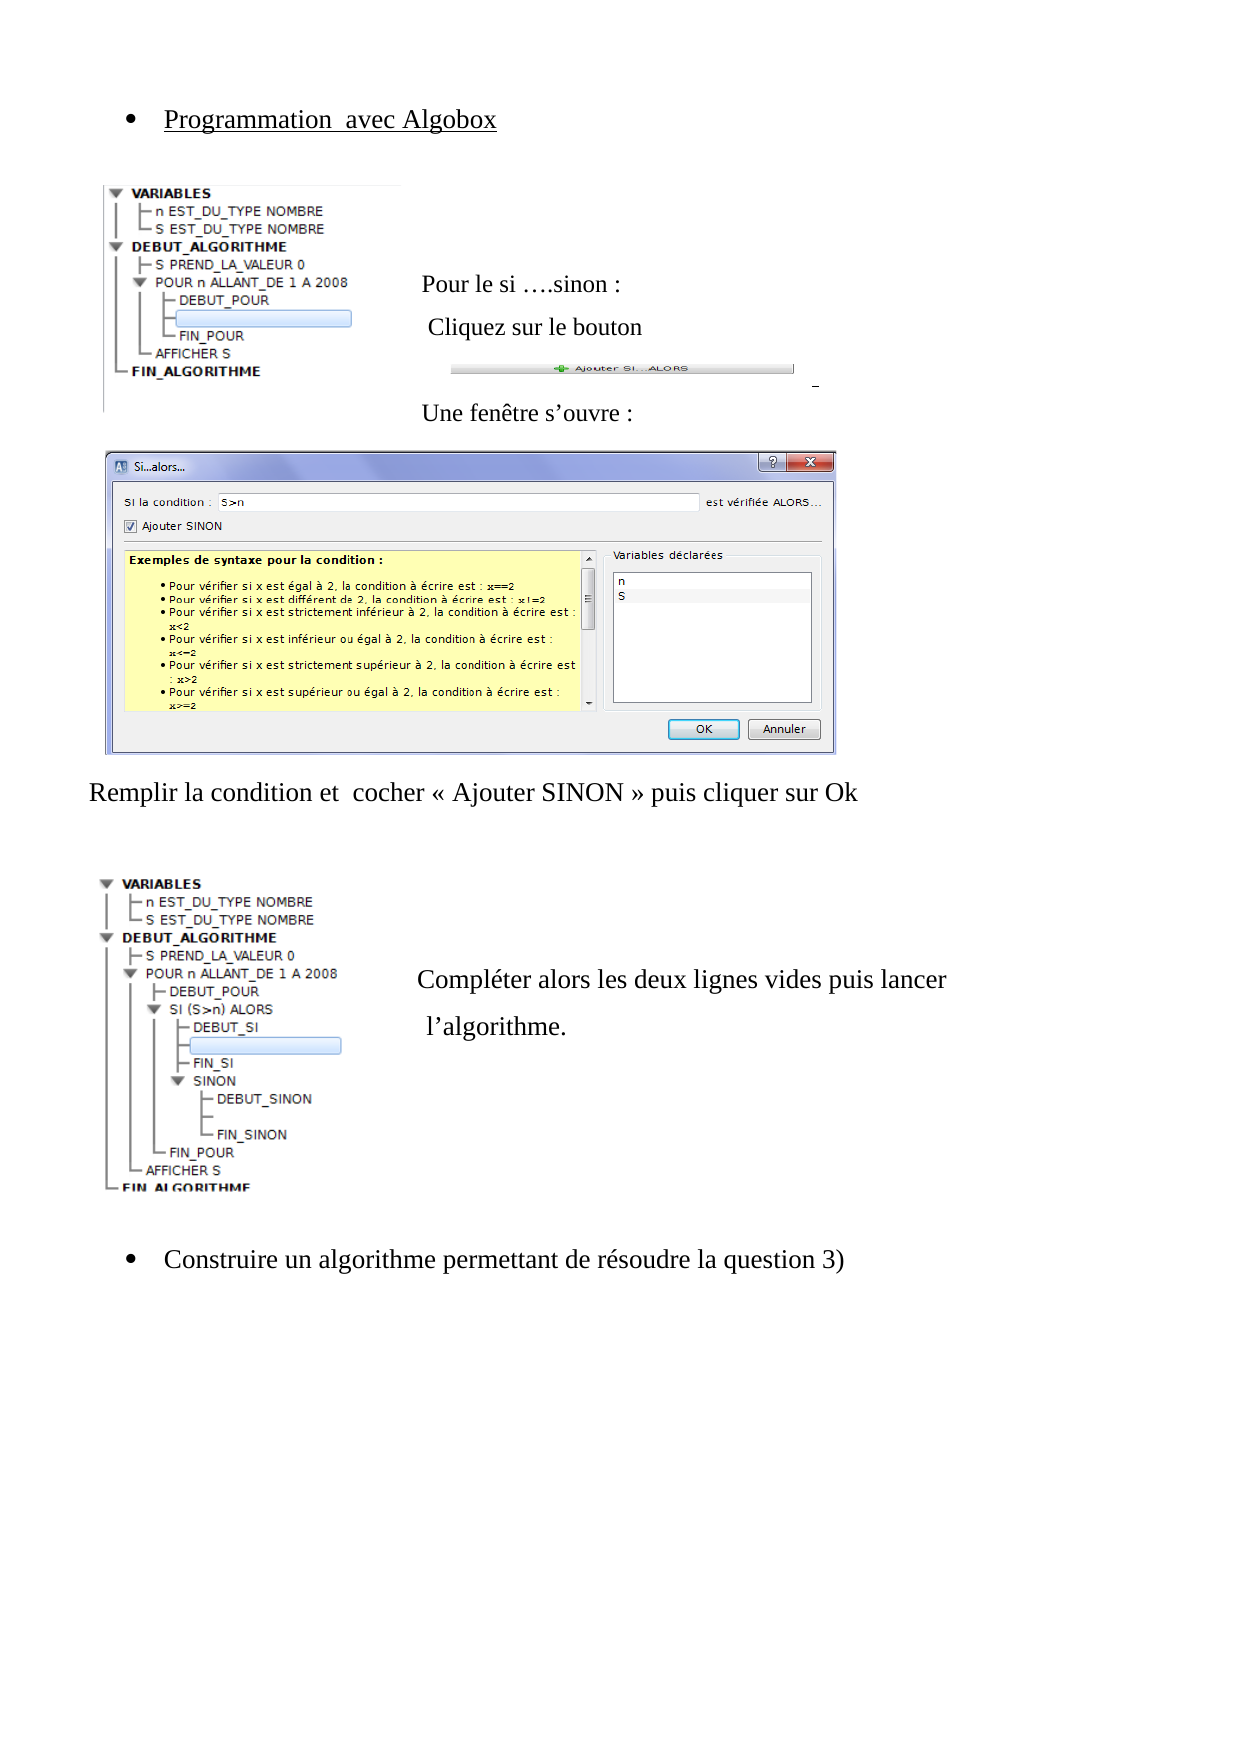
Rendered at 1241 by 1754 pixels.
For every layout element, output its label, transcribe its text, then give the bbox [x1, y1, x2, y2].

list Programmation avec Algobox [126, 103, 1092, 135]
text Pour le si ….sinon : [403, 269, 1092, 297]
text Remplir la condition et cocher « Ajouter SINON » puis cliquer sur Ok [89, 777, 1092, 808]
text Compléter alors les deux lignes vides puis lancer l’algorithme. [378, 963, 1092, 1041]
text Une fenêtre s’ouvre : [89, 398, 1092, 427]
list Construire un algorithme permettant de résoudre la question 3) [126, 1243, 1092, 1274]
text Cliquez sur le bouton [403, 312, 1092, 341]
